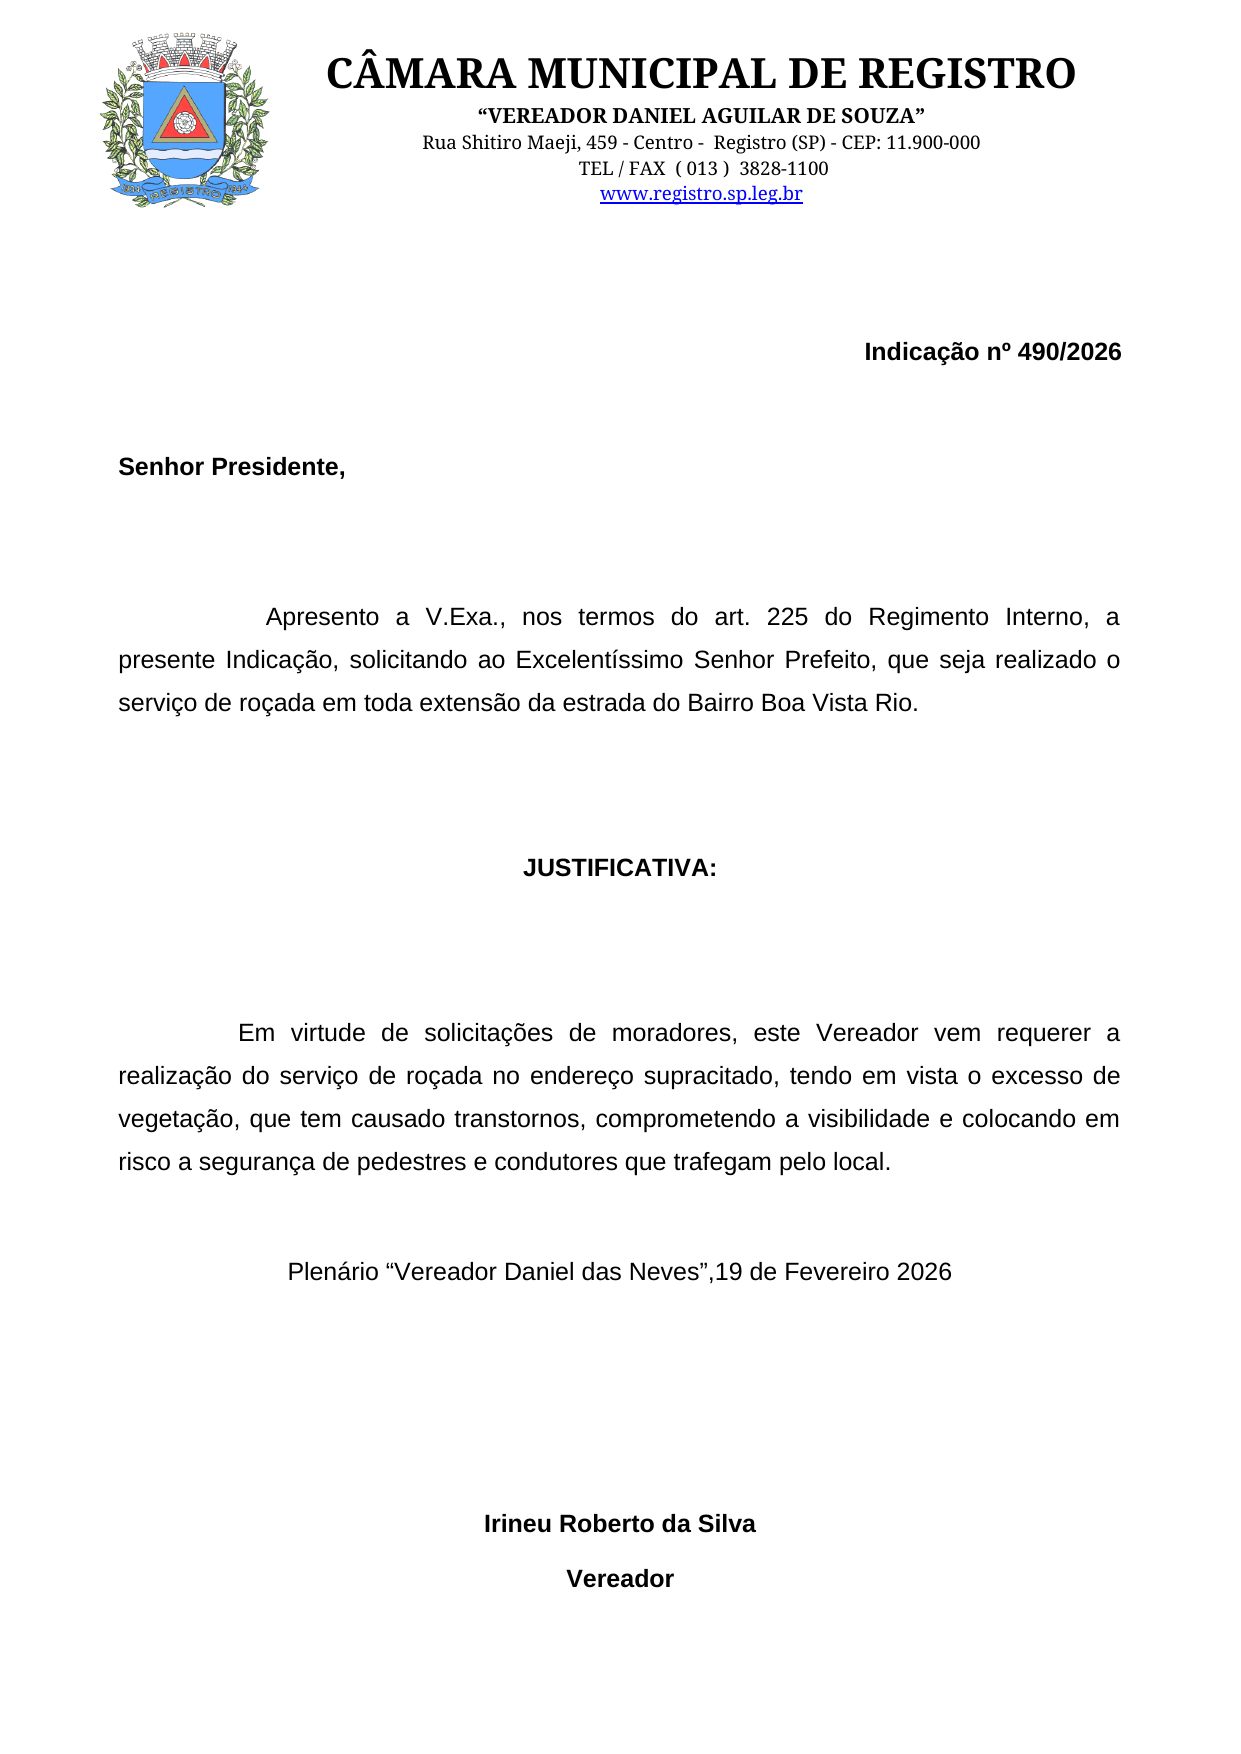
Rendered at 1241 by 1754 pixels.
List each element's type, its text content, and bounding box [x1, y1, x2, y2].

text JUSTIFICATIVA: [118, 853, 1122, 882]
text Indicação nº 490/2026 [118, 337, 1122, 366]
text Vereador [118, 1563, 1122, 1592]
text Em virtude de solicitações de moradores, este Vereador vem requerer a realização do serviço de roçada no endereço supracitado, tendo em vista o excesso de vegetação, que tem causado transtornos, comprometendo a visibilidade e colocando em risco a segurança de pedestres e condutores que trafegam pelo local. [118, 1018, 1122, 1176]
text Irineu Roberto da Silva [118, 1508, 1122, 1537]
text Plenário “Vereador Daniel das Neves”,19 de Fevereiro 2026 [118, 1257, 1122, 1286]
text Apresento a V.Exa., nos termos do art. 225 do Regimento Interno, a presente Indicação, solicitando ao Excelentíssimo Senhor Prefeito, que seja realizado o serviço de roçada em toda extensão da estrada do Bairro Boa Vista Rio. [118, 602, 1122, 717]
text Senhor Presidente, [118, 452, 1122, 481]
